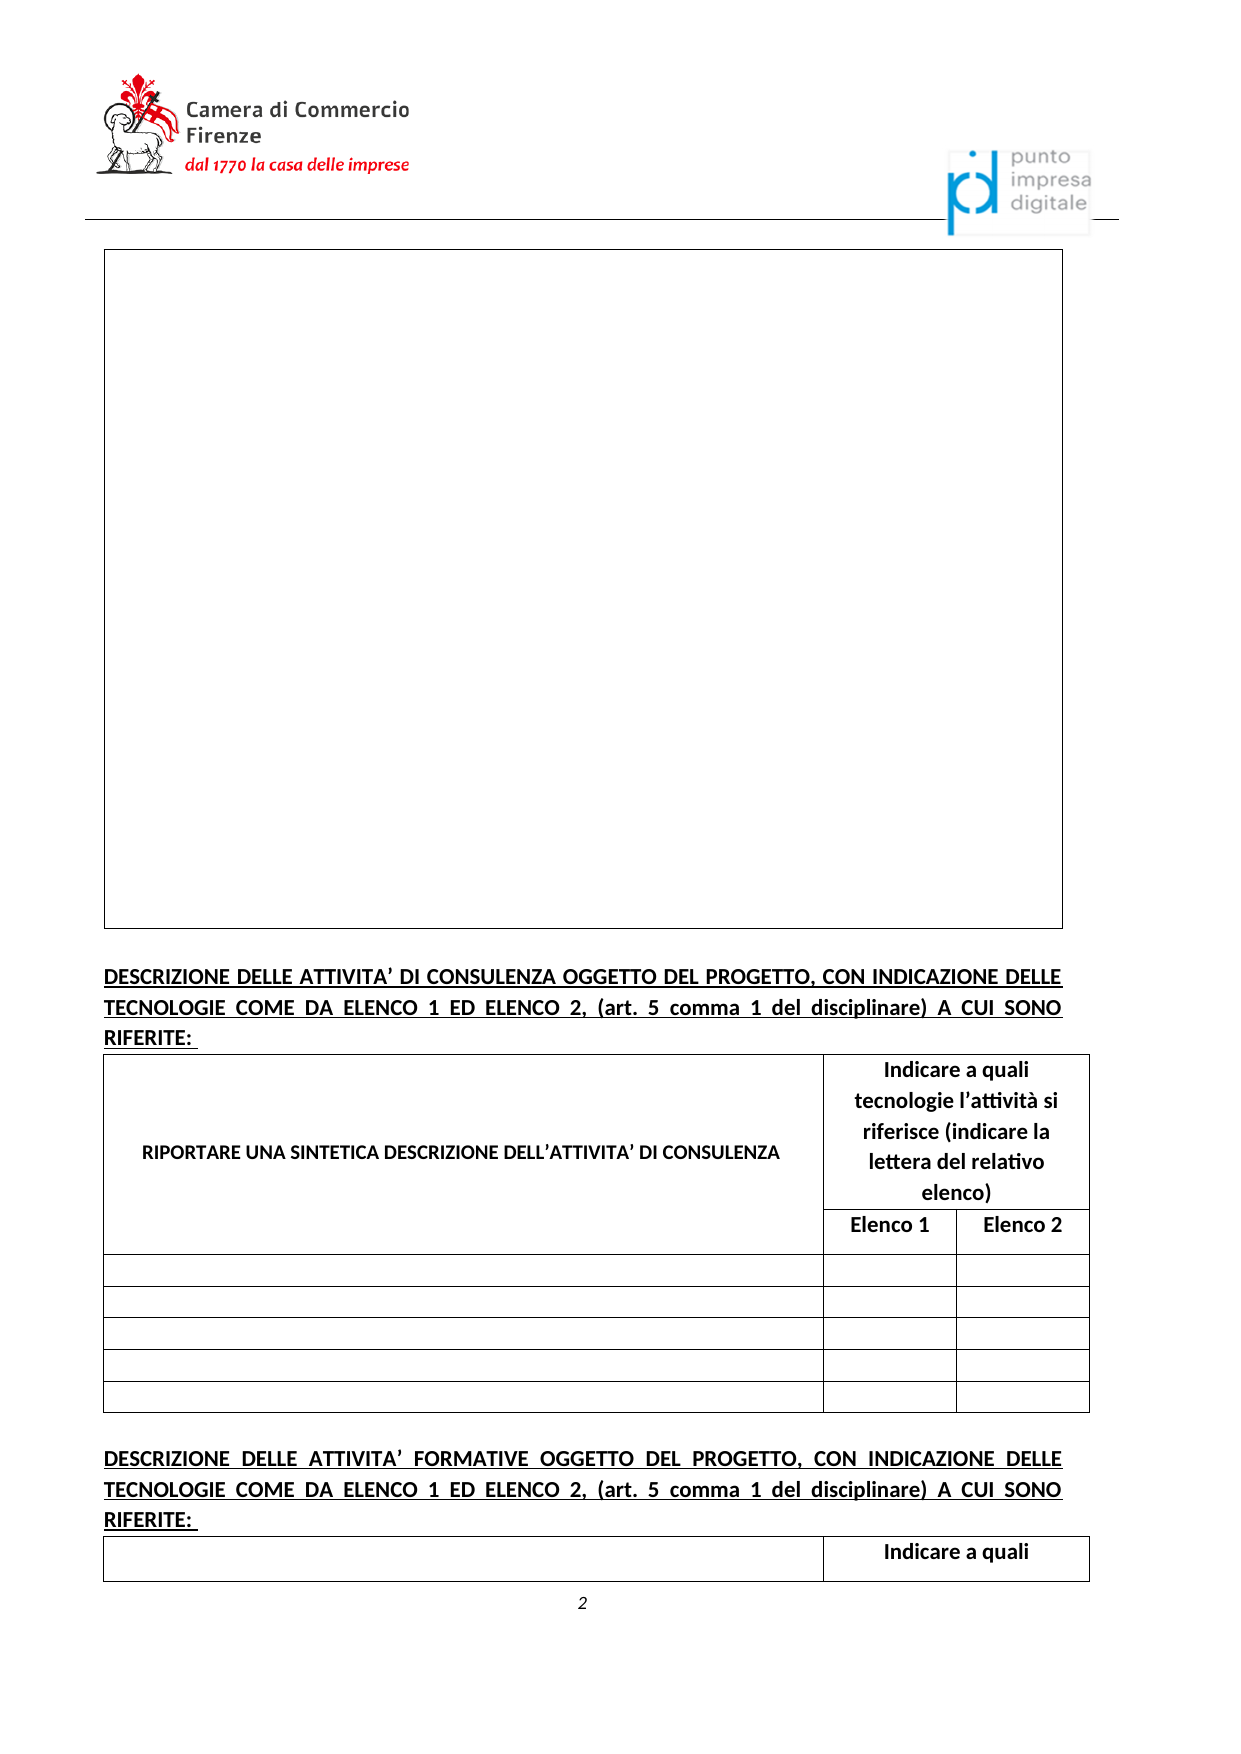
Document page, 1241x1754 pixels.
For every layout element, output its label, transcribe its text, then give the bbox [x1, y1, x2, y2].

table_cell [104, 1287, 823, 1317]
text RIFERITE: [103, 1500, 1063, 1533]
table_header RIPORTARE UNA SINTETICA DESCRIZIONE DELL’ATTIVITA’ DI CONSULENZA [104, 1055, 823, 1254]
table_cell [824, 1350, 956, 1381]
table_cell Elenco 2 [957, 1210, 1089, 1254]
table_cell [104, 1350, 823, 1381]
table_cell [824, 1287, 956, 1317]
table_header Indicare a quali tecnologie l’attività si riferisce (indicare la lettera del relativo elenco) [824, 1055, 1089, 1209]
text TECNOLOGIE COME DA ELENCO 1 ED ELENCO 2, (art. 5 comma 1 del disciplinare) A CUI SONO [103, 987, 1063, 1017]
table_cell [957, 1382, 1089, 1412]
table_cell [957, 1318, 1089, 1349]
table_cell [824, 1318, 956, 1349]
table_cell [104, 1318, 823, 1349]
table_cell [957, 1255, 1089, 1286]
text DESCRIZIONE DELLE ATTIVITA’ DI CONSULENZA OGGETTO DEL PROGETTO, CON INDICAZIONE DELLE [103, 962, 1063, 986]
table_header Indicare a quali [824, 1537, 1089, 1581]
text RIFERITE: [103, 1018, 1063, 1052]
table_cell [824, 1255, 956, 1286]
text TECNOLOGIE COME DA ELENCO 1 ED ELENCO 2, (art. 5 comma 1 del disciplinare) A CUI SONO [103, 1469, 1063, 1499]
table_cell [824, 1382, 956, 1412]
table_cell [104, 1255, 823, 1286]
text DESCRIZIONE DELLE ATTIVITA’ FORMATIVE OGGETTO DEL PROGETTO, CON INDICAZIONE DELLE [103, 1444, 1063, 1468]
table_header [104, 1537, 823, 1581]
table_cell Elenco 1 [824, 1210, 956, 1254]
table_cell [104, 1382, 823, 1412]
table_cell [957, 1350, 1089, 1381]
table_cell [957, 1287, 1089, 1317]
